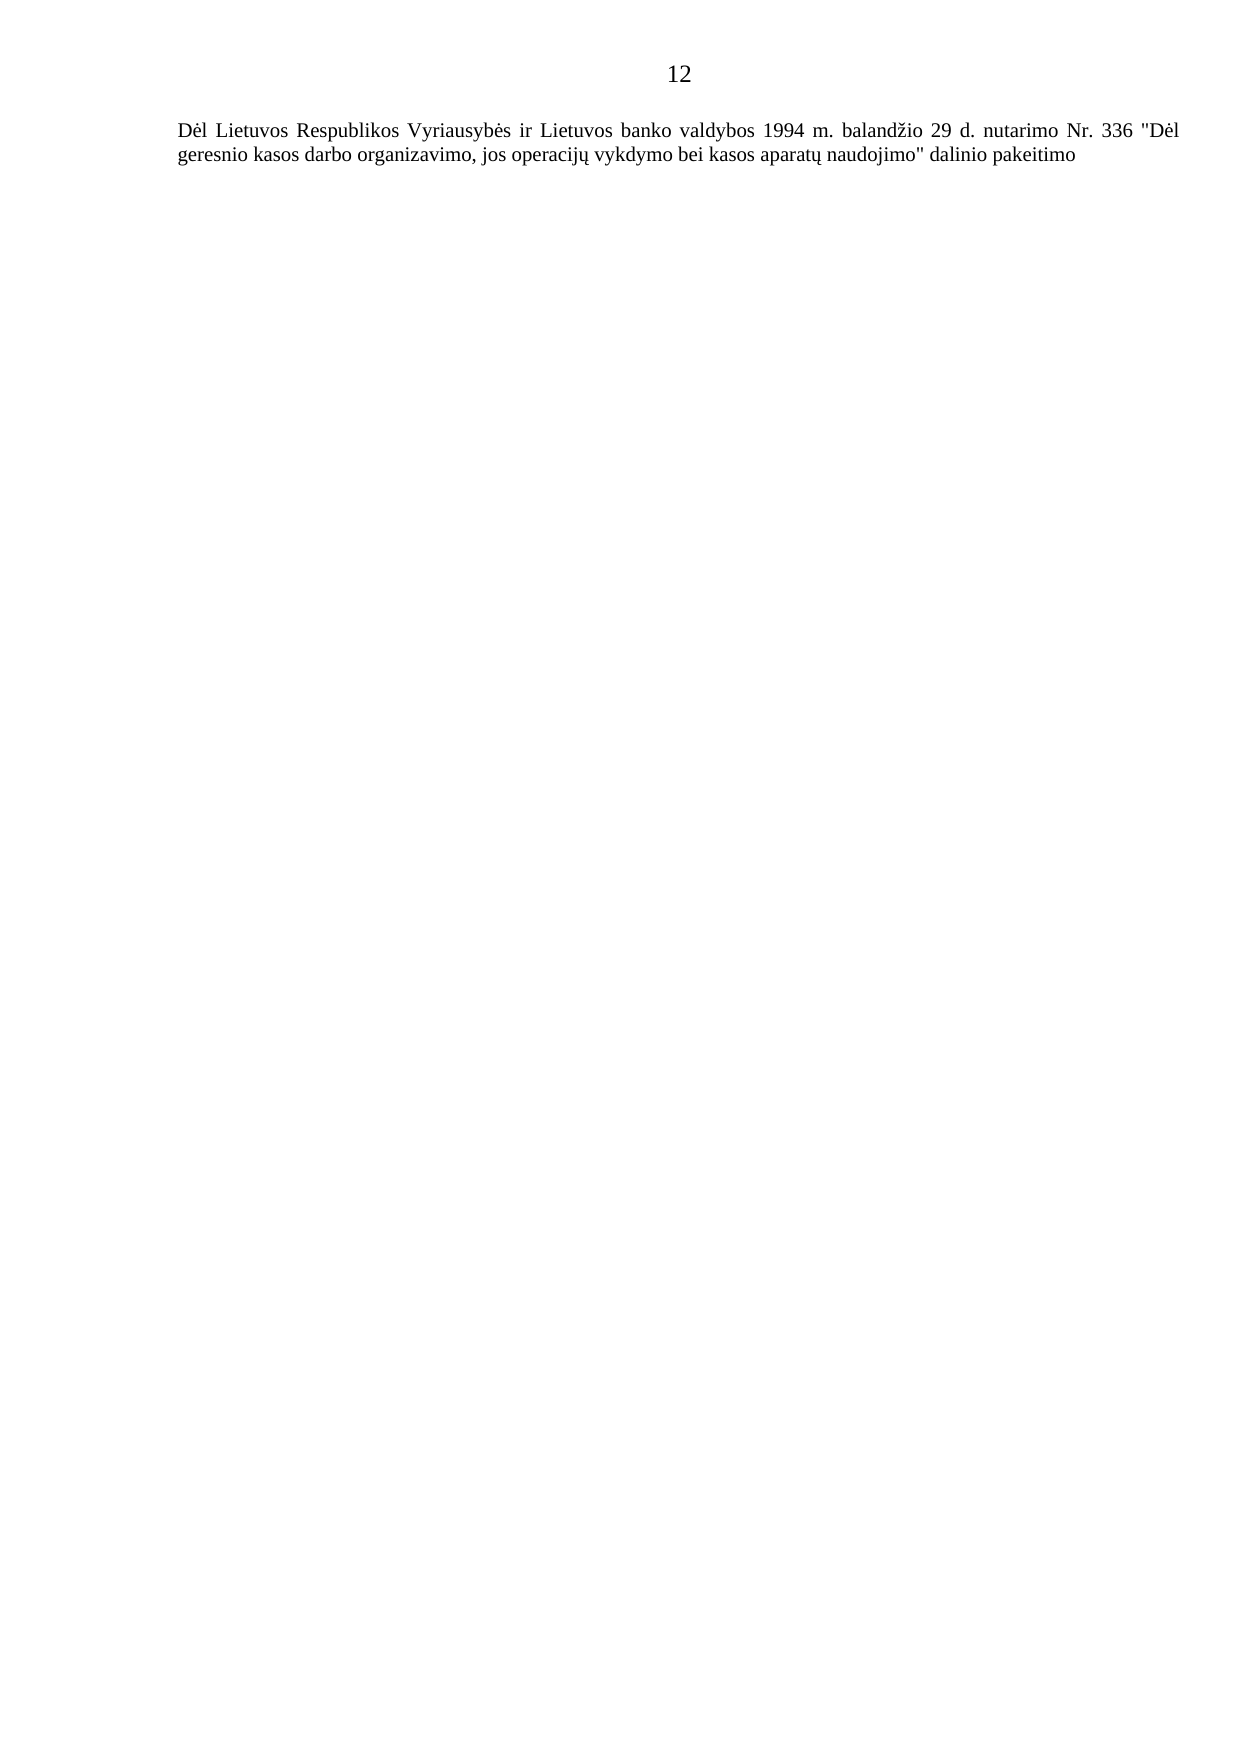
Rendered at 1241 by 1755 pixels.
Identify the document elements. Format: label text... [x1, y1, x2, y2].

text Dėl Lietuvos Respublikos Vyriausybės ir Lietuvos banko valdybos 1994 m. balandžio 29 d. nutarimo Nr. 336 "Dėl geresnio kasos darbo organizavimo, jos operacijų vykdymo bei kasos aparatų naudojimo" dalinio pakeitimo [177, 118, 1181, 166]
